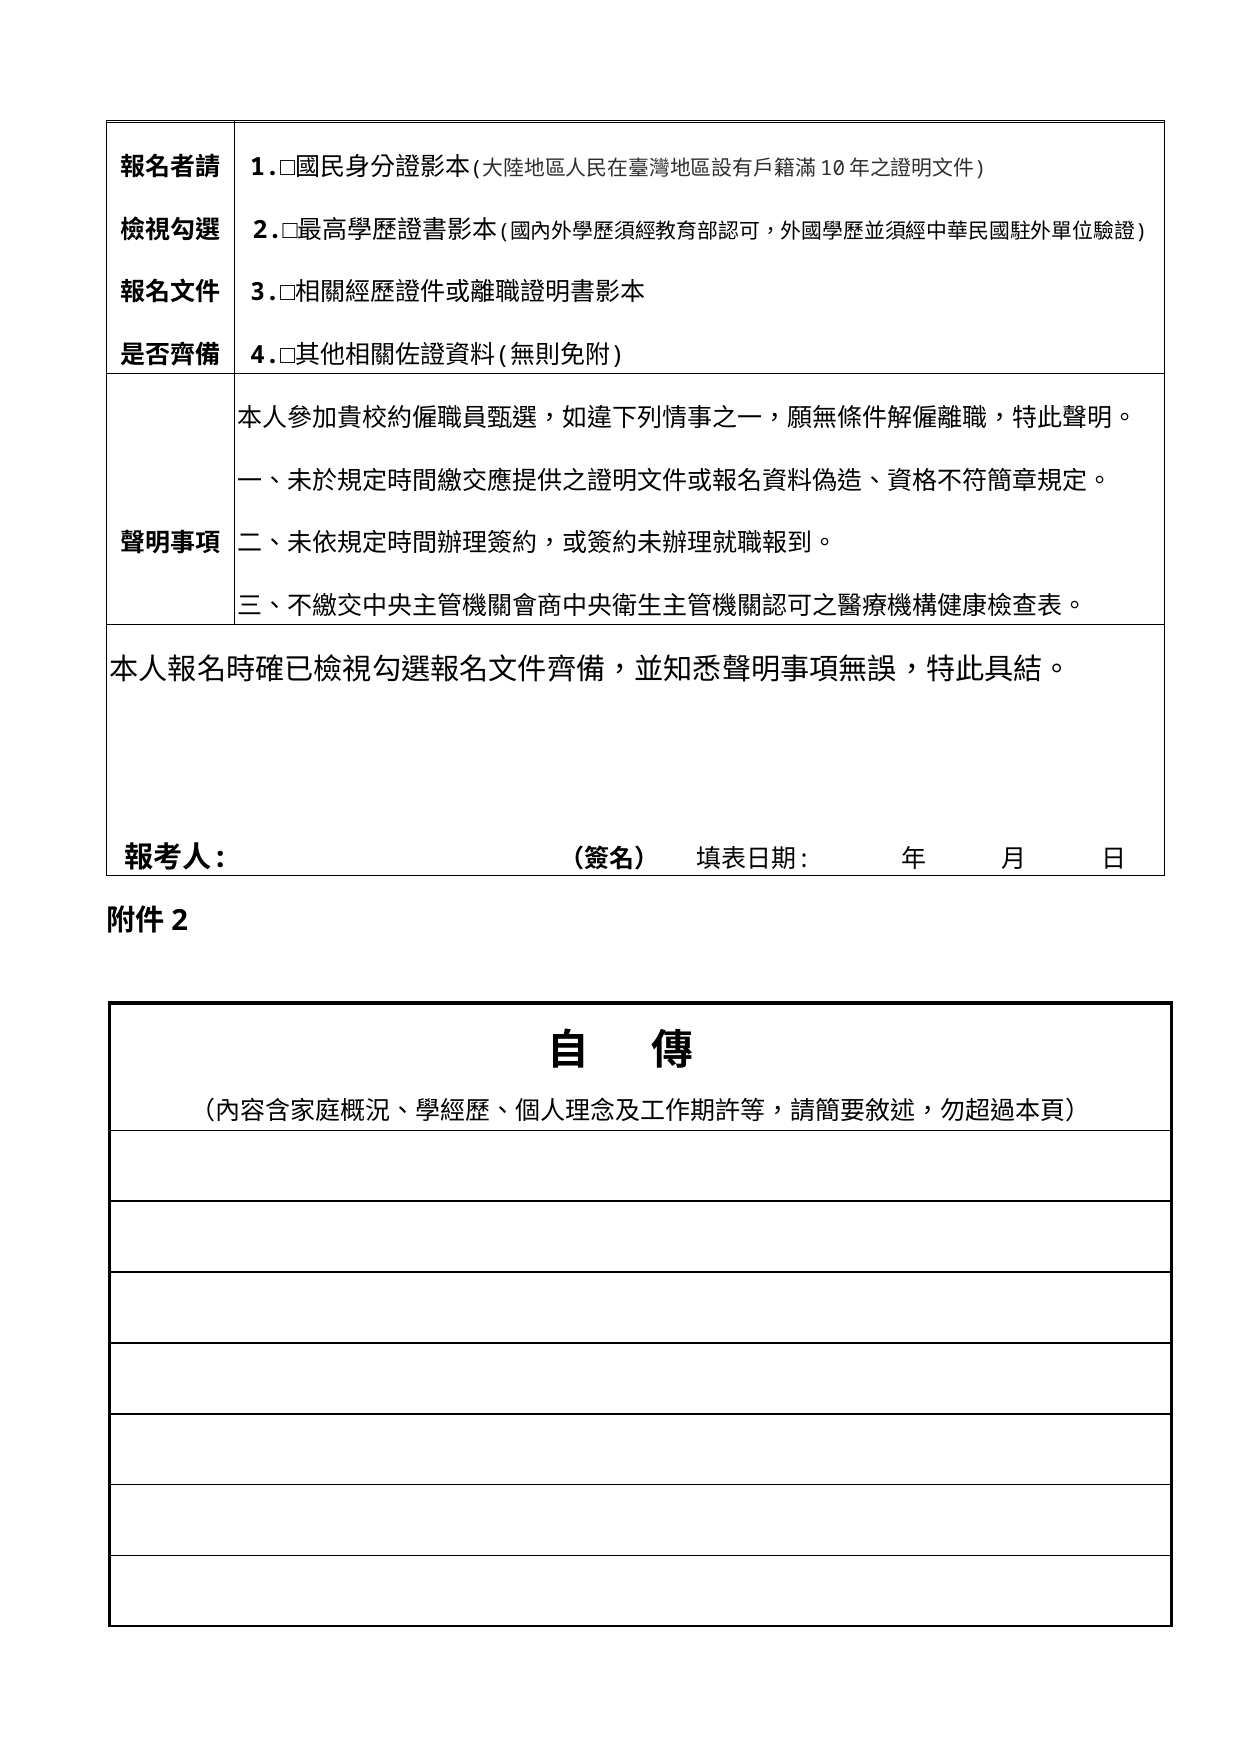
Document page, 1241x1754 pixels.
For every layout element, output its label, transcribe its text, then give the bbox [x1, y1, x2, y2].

table_cell [111, 1344, 1170, 1413]
table_cell 報名者請檢視勾選報名文件是否齊備 [107, 123, 234, 373]
table_cell [111, 1273, 1170, 1342]
table_cell 聲明事項 [107, 374, 234, 624]
table_header 自 傳 （內容含家庭概況、學經歷、個人理念及工作期許等，請簡要敘述，勿超過本頁） [111, 1005, 1170, 1129]
table_cell 本人報名時確已檢視勾選報名文件齊備，並知悉聲明事項無誤，特此具結。 報考人: （簽名） 填表日期: 年 月 日 [107, 625, 1164, 875]
table_cell [111, 1415, 1170, 1484]
text 附件2 [106, 876, 1162, 939]
table_cell 本人參加貴校約僱職員甄選，如違下列情事之一，願無條件解僱離職，特此聲明。 一、未於規定時間繳交應提供之證明文件或報名資料偽造、資格不符簡章規定。 二、未依規定時間辦理簽約，或簽約未辦理就職報到。 三、不繳交中央主管機關會商中央衛生主管機關認可之醫療機構健康檢查表。 [235, 374, 1164, 624]
table_cell [111, 1485, 1170, 1554]
table_cell [111, 1202, 1170, 1271]
table_cell 1.□國民身分證影本(大陸地區人民在臺灣地區設有戶籍滿10年之證明文件) 2.□最高學歷證書影本(國內外學歷須經教育部認可，外國學歷並須經中華民國駐外單位驗證) 3.□相關經歷證件或離職證明書影本 4.□其他相關佐證資料(無則免附) [235, 123, 1164, 373]
table_cell [111, 1131, 1170, 1200]
table_cell [111, 1556, 1170, 1625]
